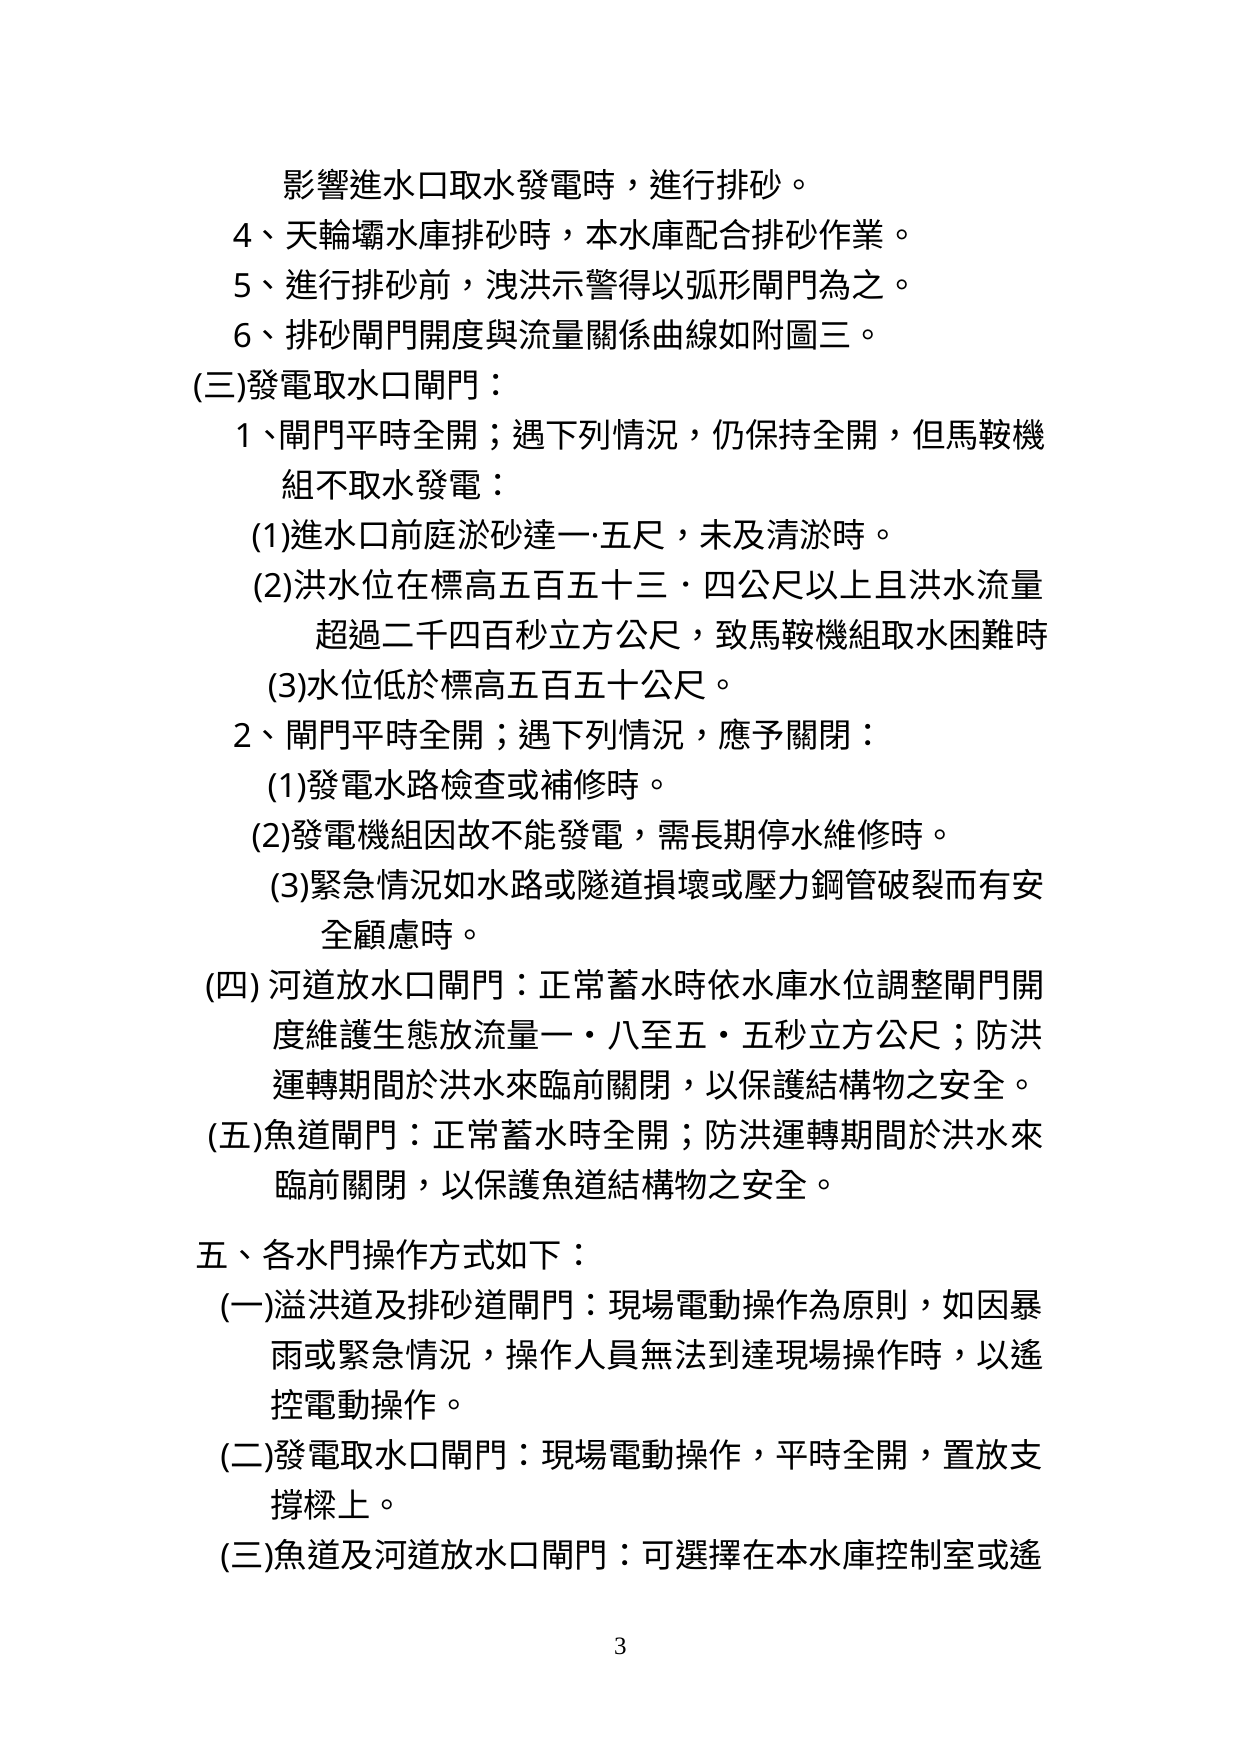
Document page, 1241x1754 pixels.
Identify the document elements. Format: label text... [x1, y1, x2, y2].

text (2)發電機組因故不能發電，需長期停水維修時。 [234, 808, 1045, 858]
text (三)魚道及河道放水口閘門：可選擇在本水庫控制室或遙 [220, 1527, 1045, 1577]
list 各水門操作方式如下： [195, 1227, 1045, 1277]
text (1)發電水路檢查或補修時。 [267, 758, 1045, 808]
text 6、排砂閘門開度與流量關係曲線如附圖三。 [233, 308, 1045, 358]
text 1、閘門平時全開；遇下列情況，仍保持全開，但馬鞍機組不取水發電： [234, 408, 1045, 508]
text 影響進水口取水發電時，進行排砂。 [233, 158, 1045, 208]
text 2、閘門平時全開；遇下列情況，應予關閉： [233, 708, 1045, 758]
text 4、天輪壩水庫排砂時，本水庫配合排砂作業。 [233, 208, 1045, 258]
text (二)發電取水口閘門：現場電動操作，平時全開，置放支撐樑上。 [220, 1427, 1045, 1527]
text (3)水位低於標高五百五十公尺。 [268, 658, 1045, 708]
text (2)洪水位在標高五百五十三．四公尺以上且洪水流量超過二千四百秒立方公尺，致馬鞍機組取水困難時。 [234, 558, 1045, 658]
text (3)緊急情況如水路或隧道損壞或壓力鋼管破裂而有安全顧慮時。 [270, 858, 1045, 958]
text 5、進行排砂前，洩洪示警得以弧形閘門為之。 [233, 258, 1045, 308]
text (一)溢洪道及排砂道閘門：現場電動操作為原則，如因暴雨或緊急情況，操作人員無法到達現場操作時，以遙控電動操作。 [220, 1277, 1045, 1427]
text (三)發電取水口閘門： [193, 358, 1045, 408]
text (四) 河道放水口閘門：正常蓄水時依水庫水位調整閘門開度維護生態放流量一‧八至五‧五秒立方公尺；防洪運轉期間於洪水來臨前關閉，以保護結構物之安全。 [205, 958, 1045, 1108]
text (1)進水口前庭淤砂達一·五尺，未及清淤時。 [234, 508, 1045, 558]
text (五)魚道閘門：正常蓄水時全開；防洪運轉期間於洪水來臨前關閉，以保護魚道結構物之安全。 [208, 1108, 1045, 1208]
